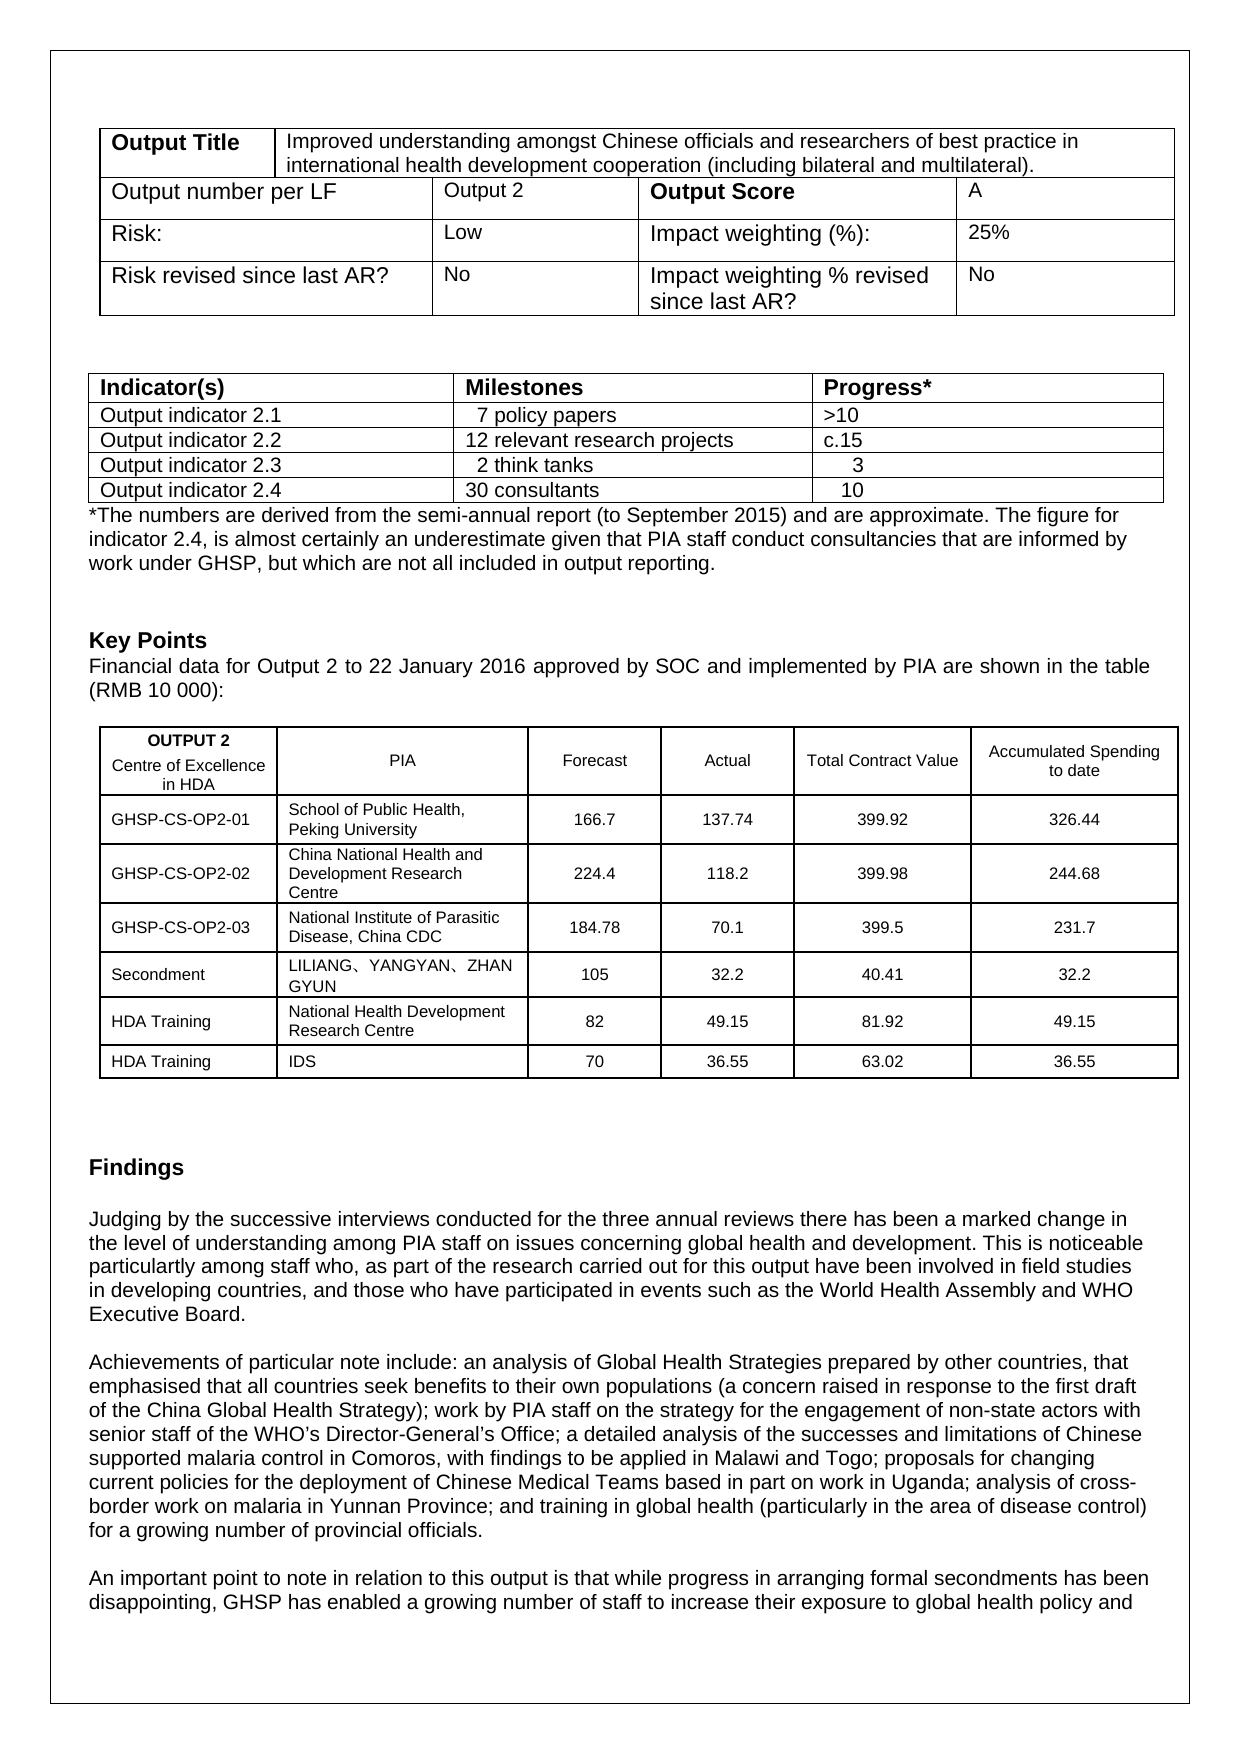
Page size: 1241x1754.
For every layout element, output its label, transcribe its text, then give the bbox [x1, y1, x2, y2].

table_cell 30 consultants [454, 478, 812, 502]
table_cell Low [433, 220, 638, 261]
table_cell 40.41 [795, 953, 970, 996]
text An important point to note in relation to this output is that while progress in arranging formal secondments has been disappointing, GHSP has enabled a growing number of staff to increase their exposure to global health policy and [89, 1566, 1152, 1614]
table_cell Impact weighting % revised since last AR? [639, 262, 956, 315]
table_cell 63.02 [795, 1046, 970, 1077]
table_cell >10 [813, 403, 1163, 427]
table_cell 12 relevant research projects [454, 428, 812, 452]
table_cell 82 [529, 998, 660, 1044]
table_cell 49.15 [662, 998, 793, 1044]
table_cell 10 [813, 478, 1163, 502]
table_header Forecast [529, 728, 660, 794]
table_cell A [957, 178, 1174, 219]
table_cell Output indicator 2.3 [89, 453, 453, 477]
table_cell 326.44 [972, 796, 1177, 842]
table_header Milestones [454, 374, 812, 402]
table_cell Output indicator 2.2 [89, 428, 453, 452]
table_header OUTPUT 2 [101, 728, 276, 754]
table_header Accumulated Spending to date [972, 728, 1177, 794]
table_cell 2 think tanks [454, 453, 812, 477]
table_cell No [957, 262, 1174, 315]
table_cell School of Public Health, Peking University [278, 796, 527, 842]
table_cell 70 [529, 1046, 660, 1077]
table_cell 399.92 [795, 796, 970, 842]
table_cell 244.68 [972, 845, 1177, 902]
table_cell 105 [529, 953, 660, 996]
table_cell 7 policy papers [454, 403, 812, 427]
table_cell Output indicator 2.1 [89, 403, 453, 427]
table_cell Secondment [101, 953, 276, 996]
table_cell 49.15 [972, 998, 1177, 1044]
table_cell National Health Development Research Centre [278, 998, 527, 1044]
table_cell Output Score [639, 178, 956, 219]
table_cell IDS [278, 1046, 527, 1077]
table_cell Output indicator 2.4 [89, 478, 453, 502]
table_header Actual [662, 728, 793, 794]
table_cell Output 2 [433, 178, 638, 219]
table_cell China National Health and Development Research Centre [278, 845, 527, 902]
table_cell 36.55 [972, 1046, 1177, 1077]
table_cell HDA Training [101, 1046, 276, 1077]
table_cell GHSP-CS-OP2-03 [101, 904, 276, 951]
table_cell HDA Training [101, 998, 276, 1044]
table_cell GHSP-CS-OP2-02 [101, 845, 276, 902]
table_header Total Contract Value [795, 728, 970, 794]
table_cell 81.92 [795, 998, 970, 1044]
table_cell Risk revised since last AR? [101, 262, 432, 315]
table_cell 118.2 [662, 845, 793, 902]
table_cell 32.2 [972, 953, 1177, 996]
table_cell 3 [813, 453, 1163, 477]
text Key Points [89, 627, 1152, 654]
table_cell Output number per LF [101, 178, 432, 219]
table_cell 184.78 [529, 904, 660, 951]
table_cell LILIANG、YANGYAN、ZHANGYUN [278, 953, 527, 996]
table_cell 70.1 [662, 904, 793, 951]
table_cell Impact weighting (%): [639, 220, 956, 261]
text *The numbers are derived from the semi-annual report (to September 2015) and are approximate. The figure for indicator 2.4, is almost certainly an underestimate given that PIA staff conduct consultancies that are informed by work under GHSP, but which are not all included in output reporting. [89, 503, 1152, 574]
table_cell Risk: [101, 220, 432, 261]
table_cell 36.55 [662, 1046, 793, 1077]
table_header Progress* [813, 374, 1163, 402]
text Findings [89, 1154, 1152, 1180]
text Financial data for Output 2 to 22 January 2016 approved by SOC and implemented by PIA are shown in the table (RMB 10 000): [89, 654, 1152, 702]
table_cell GHSP-CS-OP2-01 [101, 796, 276, 842]
text Achievements of particular note include: an analysis of Global Health Strategies prepared by other countries, that emphasised that all countries seek benefits to their own populations (a concern raised in response to the first draft of the China Global Health Strategy); work by PIA staff on the strategy for the engagement of non-state actors with senior staff of the WHO’s Director-General’s Office; a detailed analysis of the successes and limitations of Chinese supported malaria control in Comoros, with findings to be applied in Malawi and Togo; proposals for changing current policies for the deployment of Chinese Medical Teams based in part on work in Uganda; analysis of cross-border work on malaria in Yunnan Province; and training in global health (particularly in the area of disease control) for a growing number of provincial officials. [89, 1350, 1152, 1542]
table_cell No [433, 262, 638, 315]
table_cell 32.2 [662, 953, 793, 996]
table_header PIA [278, 728, 527, 794]
table_cell 224.4 [529, 845, 660, 902]
table_header Indicator(s) [89, 374, 453, 402]
table_header Improved understanding amongst Chinese officials and researchers of best practice in international health development cooperation (including bilateral and multilateral). [276, 129, 1174, 177]
table_cell 166.7 [529, 796, 660, 842]
table_cell 231.7 [972, 904, 1177, 951]
text Judging by the successive interviews conducted for the three annual reviews there has been a marked change in the level of understanding among PIA staff on issues concerning global health and development. This is noticeable particulartly among staff who, as part of the research carried out for this output have been involved in field studies in developing countries, and those who have participated in events such as the World Health Assembly and WHO Executive Board. [89, 1206, 1152, 1326]
table_cell Centre of Excellence in HDA [101, 754, 276, 794]
table_cell National Institute of Parasitic Disease, China CDC [278, 904, 527, 951]
table_cell 399.5 [795, 904, 970, 951]
table_header Output Title [101, 129, 274, 177]
table_cell 25% [957, 220, 1174, 261]
table_cell c.15 [813, 428, 1163, 452]
table_cell 137.74 [662, 796, 793, 842]
table_cell 399.98 [795, 845, 970, 902]
